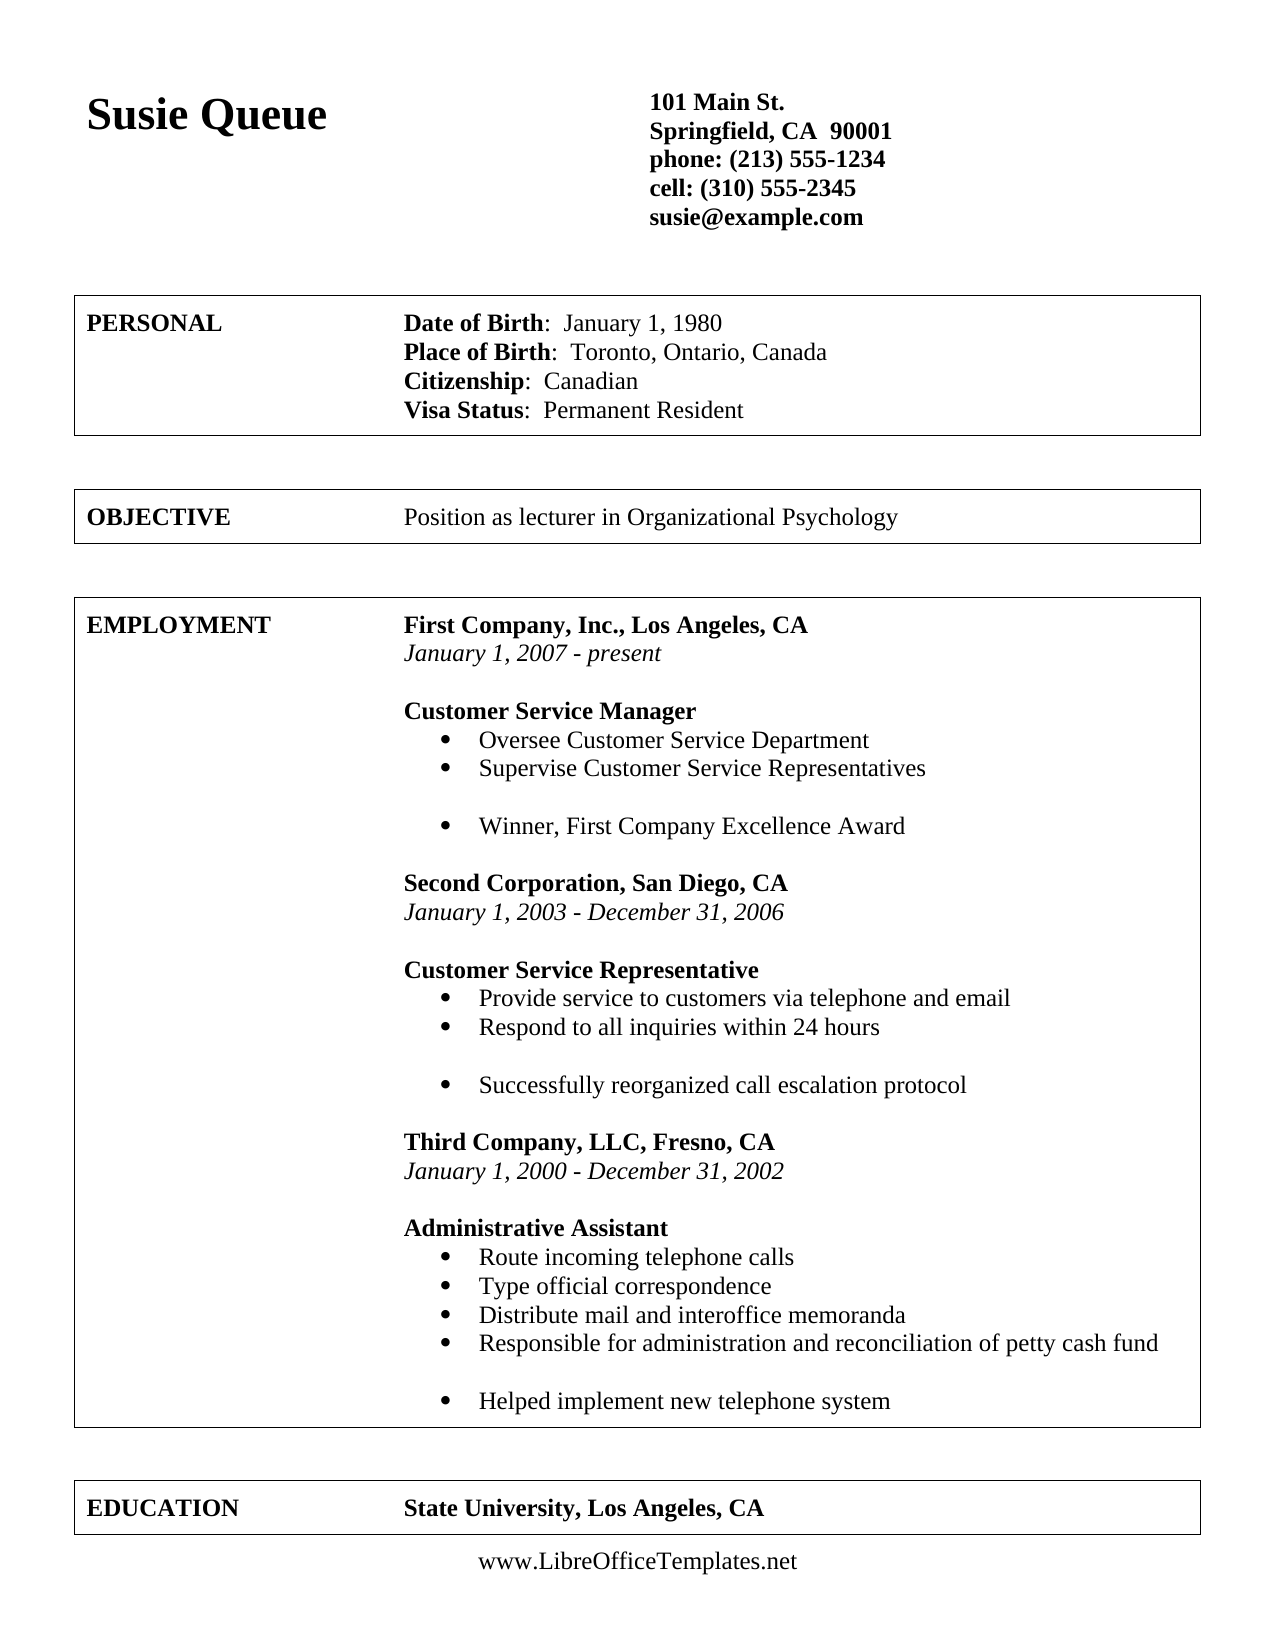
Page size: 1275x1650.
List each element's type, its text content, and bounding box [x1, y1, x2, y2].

table_header 101 Main St. Springfield, CA 90001 phone: (213) 555-1234 cell: (310) 555-2345 susie@example.com [638, 75, 1201, 243]
table_cell [392, 544, 1201, 597]
table_cell [75, 243, 392, 295]
table_cell [75, 436, 392, 489]
table_cell [392, 1428, 1201, 1480]
table_cell Date of Birth: January 1, 1980 Place of Birth: Toronto, Ontario, Canada Citizenship: Canadian Visa Status: Permanent Resident [392, 296, 1200, 435]
table_cell OBJECTIVE [75, 490, 392, 543]
table_cell [75, 544, 392, 597]
table_cell State University, Los Angeles, CA [392, 1481, 1200, 1534]
table_cell [392, 436, 1201, 489]
table_cell Position as lecturer in Organizational Psychology [392, 490, 1200, 543]
table_cell PERSONAL [75, 296, 392, 435]
table_cell [75, 1428, 392, 1480]
table_cell EDUCATION [75, 1481, 392, 1534]
table_header Susie Queue [75, 75, 637, 243]
table_cell First Company, Inc., Los Angeles, CA January 1, 2007 - present Customer Service Manager Oversee Customer Service Department Supervise Customer Service Representatives Winner, First Company Excellence Award Second Corporation, San Diego, CA January 1, 2003 - December 31, 2006 Customer Service Representative Provide service to customers via telephone and email Respond to all inquiries within 24 hours Successfully reorganized call escalation protocol Third Company, LLC, Fresno, CA January 1, 2000 - December 31, 2002 Administrative Assistant Route incoming telephone calls Type official correspondence Distribute mail and interoffice memoranda Responsible for administration and reconciliation of petty cash fund Helped implement new telephone system [392, 598, 1200, 1427]
table_cell [392, 243, 1201, 295]
table_cell EMPLOYMENT [75, 598, 392, 1427]
